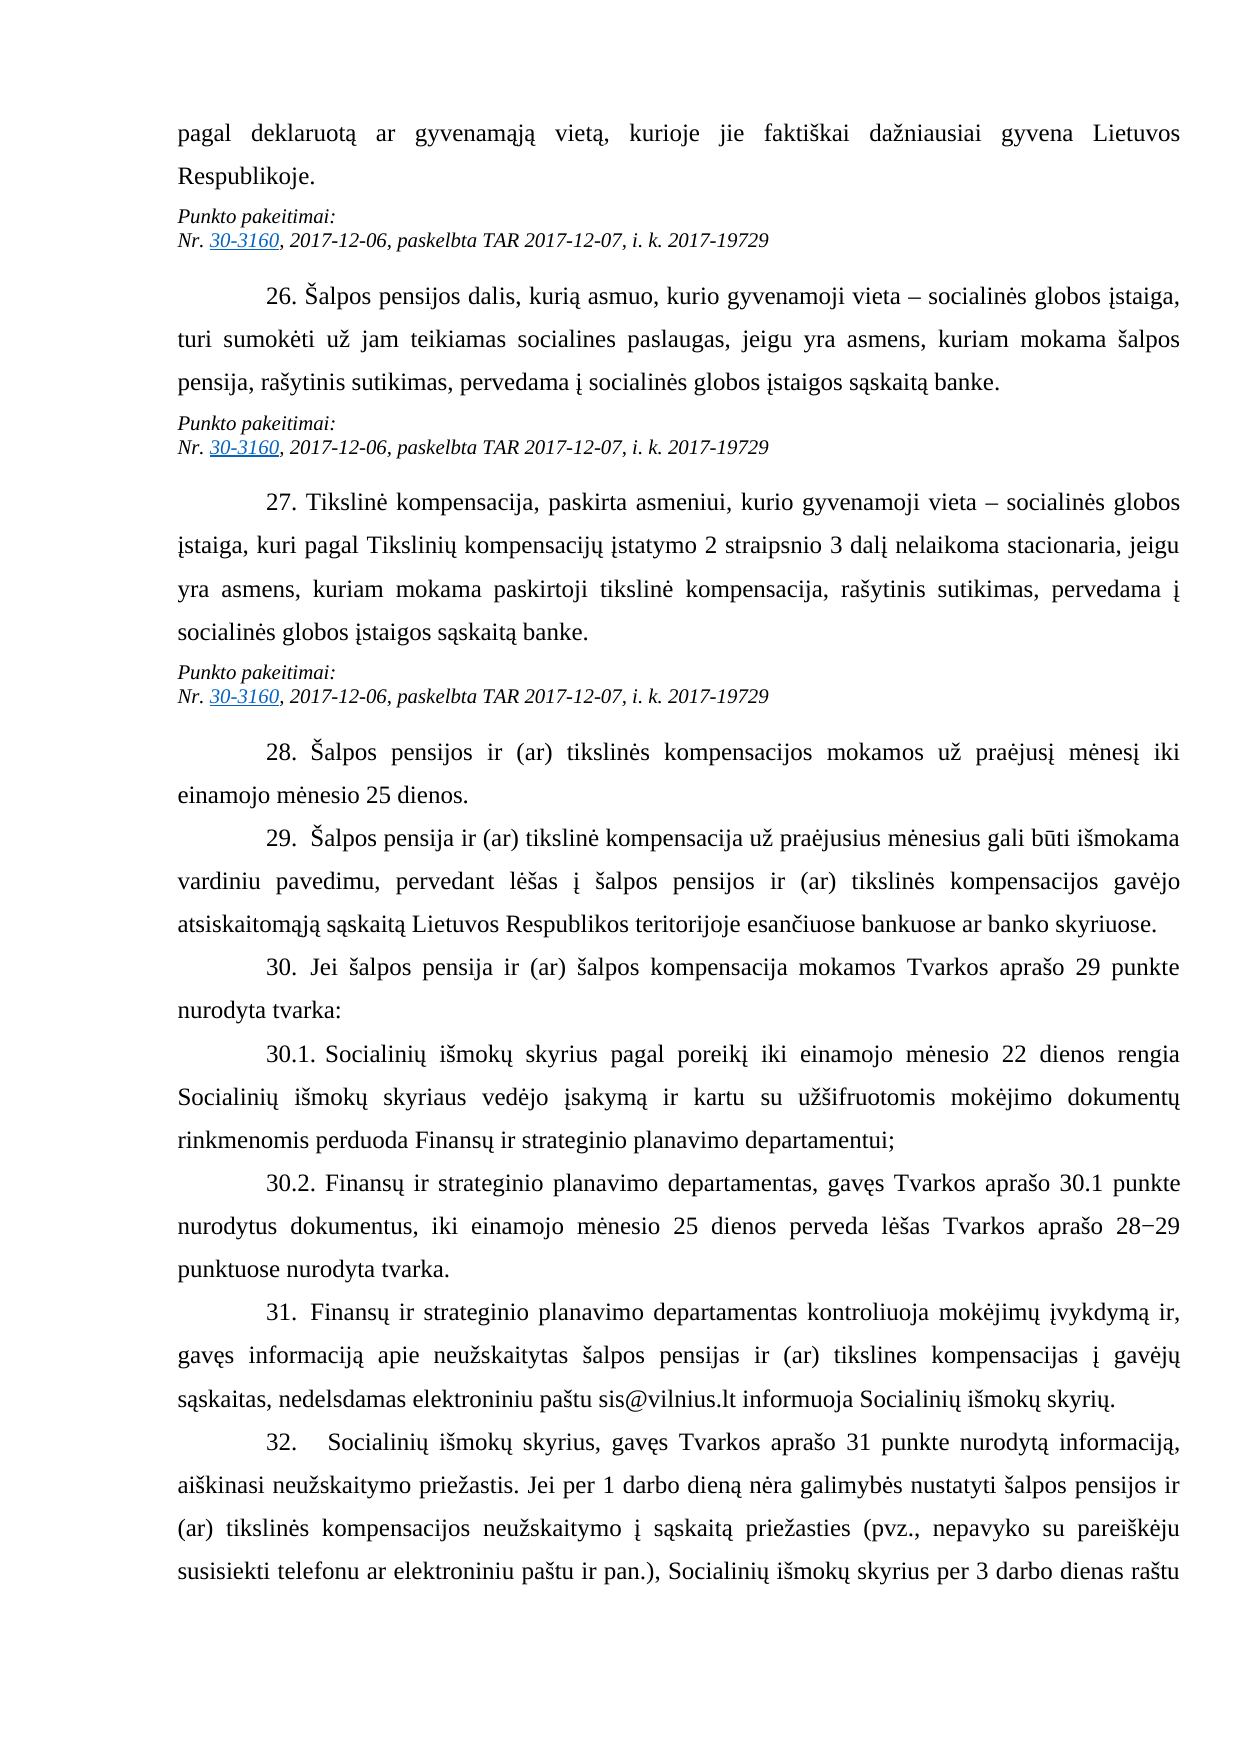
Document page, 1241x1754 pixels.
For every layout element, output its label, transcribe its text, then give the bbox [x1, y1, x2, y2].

text 30.2. Finansų ir strateginio planavimo departamentas, gavęs Tvarkos aprašo 30.1 punkte nurodytus dokumentus, iki einamojo mėnesio 25 dienos perveda lėšas Tvarkos aprašo 28−29 punktuose nurodyta tvarka. [177, 1168, 1181, 1283]
text Punkto pakeitimai: [177, 204, 1181, 228]
text Punkto pakeitimai: [177, 660, 1181, 684]
text 30. Jei šalpos pensija ir (ar) šalpos kompensacija mokamos Tvarkos aprašo 29 punkte nurodyta tvarka: [177, 952, 1181, 1024]
text 28. Šalpos pensijos ir (ar) tikslinės kompensacijos mokamos už praėjusį mėnesį iki einamojo mėnesio 25 dienos. [177, 737, 1181, 809]
text Punkto pakeitimai: [177, 411, 1181, 435]
text 27. Tikslinė kompensacija, paskirta asmeniui, kurio gyvenamoji vieta – socialinės globos įstaiga, kuri pagal Tikslinių kompensacijų įstatymo 2 straipsnio 3 dalį nelaikoma stacionaria, jeigu yra asmens, kuriam mokama paskirtoji tikslinė kompensacija, rašytinis sutikimas, pervedama į socialinės globos įstaigos sąskaitą banke. [177, 487, 1181, 646]
text Nr. 30-3160, 2017-12-06, paskelbta TAR 2017-12-07, i. k. 2017-19729 [177, 228, 1181, 252]
text 31. Finansų ir strateginio planavimo departamentas kontroliuoja mokėjimų įvykdymą ir, gavęs informaciją apie neužskaitytas šalpos pensijas ir (ar) tikslines kompensacijas į gavėjų sąskaitas, nedelsdamas elektroniniu paštu sis@vilnius.lt informuoja Socialinių išmokų skyrių. [177, 1297, 1181, 1412]
text pagal deklaruotą ar gyvenamąją vietą, kurioje jie faktiškai dažniausiai gyvena Lietuvos Respublikoje. [177, 118, 1181, 190]
text 29. Šalpos pensija ir (ar) tikslinė kompensacija už praėjusius mėnesius gali būti išmokama vardiniu pavedimu, pervedant lėšas į šalpos pensijos ir (ar) tikslinės kompensacijos gavėjo atsiskaitomąją sąskaitą Lietuvos Respublikos teritorijoje esančiuose bankuose ar banko skyriuose. [177, 823, 1181, 938]
text 30.1. Socialinių išmokų skyrius pagal poreikį iki einamojo mėnesio 22 dienos rengia Socialinių išmokų skyriaus vedėjo įsakymą ir kartu su užšifruotomis mokėjimo dokumentų rinkmenomis perduoda Finansų ir strateginio planavimo departamentui; [177, 1039, 1181, 1154]
text 26. Šalpos pensijos dalis, kurią asmuo, kurio gyvenamoji vieta – socialinės globos įstaiga, turi sumokėti už jam teikiamas socialines paslaugas, jeigu yra asmens, kuriam mokama šalpos pensija, rašytinis sutikimas, pervedama į socialinės globos įstaigos sąskaitą banke. [177, 281, 1181, 396]
text Nr. 30-3160, 2017-12-06, paskelbta TAR 2017-12-07, i. k. 2017-19729 [177, 684, 1181, 708]
text Nr. 30-3160, 2017-12-06, paskelbta TAR 2017-12-07, i. k. 2017-19729 [177, 435, 1181, 459]
text 32. Socialinių išmokų skyrius, gavęs Tvarkos aprašo 31 punkte nurodytą informaciją, aiškinasi neužskaitymo priežastis. Jei per 1 darbo dieną nėra galimybės nustatyti šalpos pensijos ir (ar) tikslinės kompensacijos neužskaitymo į sąskaitą priežasties (pvz., nepavyko su pareiškėju susisiekti telefonu ar elektroniniu paštu ir pan.), Socialinių išmokų skyrius per 3 darbo dienas raštu [177, 1427, 1181, 1585]
